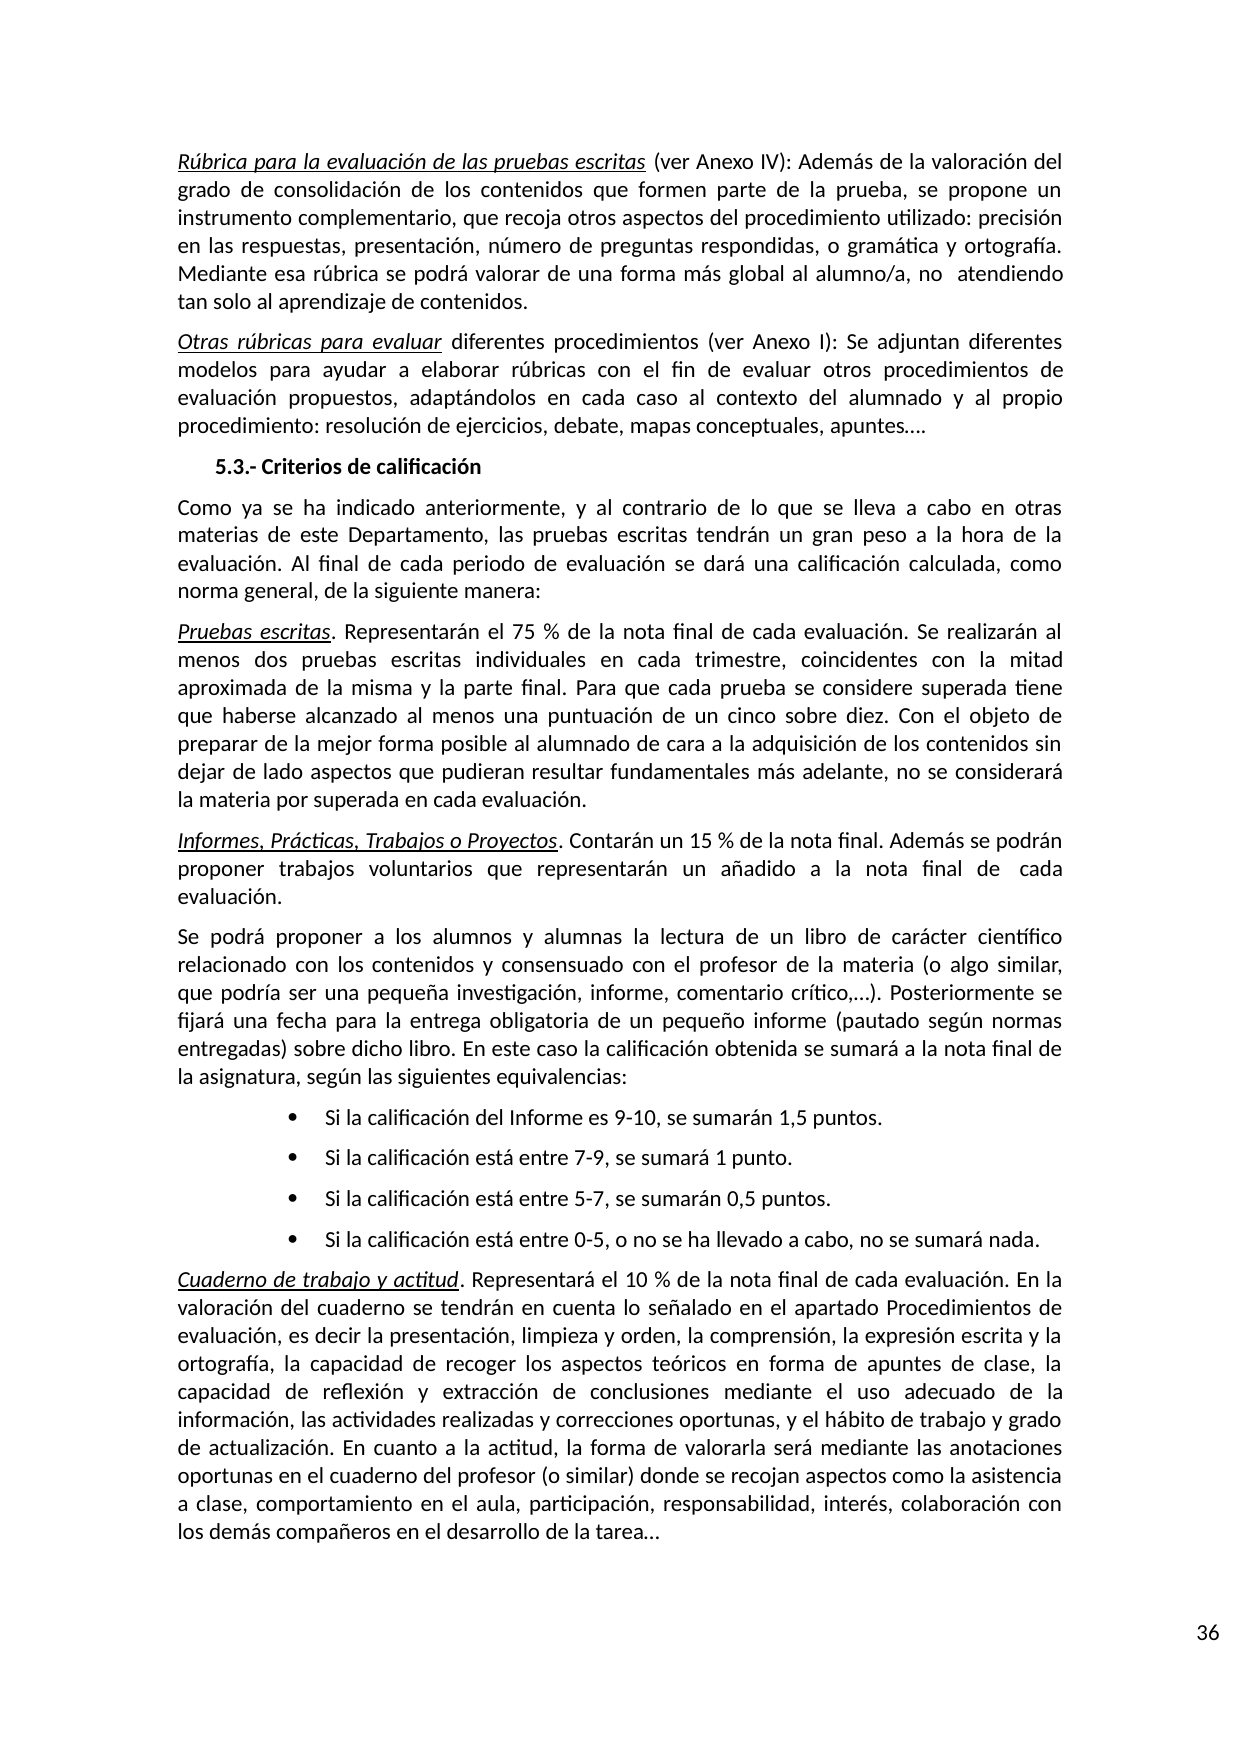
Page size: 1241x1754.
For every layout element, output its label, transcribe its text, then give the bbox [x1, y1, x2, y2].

text Como ya se ha indicado anteriormente, y al contrario de lo que se lleva a cabo en otras materias de este Departamento, las pruebas escritas tendrán un gran peso a la hora de la evaluación. Al final de cada periodo de evaluación se dará una calificación calculada, como norma general, de la siguiente manera: [177, 493, 1063, 605]
list Si la calificación está entre 7-9, se sumará 1 punto. [288, 1143, 1219, 1172]
text Rúbrica para la evaluación de las pruebas escritas (ver Anexo IV): Además de la valoración del grado de consolidación de los contenidos que formen parte de la prueba, se propone un instrumento complementario, que recoja otros aspectos del procedimiento utilizado: precisión en las respuestas, presentación, número de preguntas respondidas, o gramática y ortografía. Mediante esa rúbrica se podrá valorar de una forma más global al alumno/a, no atendiendo tan solo al aprendizaje de contenidos. [177, 147, 1063, 315]
subtitle 5.3.- Criterios de calificación [215, 452, 1219, 480]
list Si la calificación del Informe es 9-10, se sumarán 1,5 puntos. [288, 1103, 1219, 1131]
list Si la calificación está entre 0-5, o no se ha llevado a cabo, no se sumará nada. [288, 1225, 1219, 1253]
text Informes, Prácticas, Trabajos o Proyectos. Contarán un 15 % de la nota final. Además se podrán proponer trabajos voluntarios que representarán un añadido a la nota final de cada evaluación. [177, 826, 1064, 910]
text Se podrá proponer a los alumnos y alumnas la lectura de un libro de carácter científico relacionado con los contenidos y consensuado con el profesor de la materia (o algo similar, que podría ser una pequeña investigación, informe, comentario crítico,…). Posteriormente se fijará una fecha para la entrega obligatoria de un pequeño informe (pautado según normas entregadas) sobre dicho libro. En este caso la calificación obtenida se sumará a la nota final de la asignatura, según las siguientes equivalencias: [177, 922, 1063, 1091]
text Otras rúbricas para evaluar diferentes procedimientos (ver Anexo I): Se adjuntan diferentes modelos para ayudar a elaborar rúbricas con el fin de evaluar otros procedimientos de evaluación propuestos, adaptándolos en cada caso al contexto del alumnado y al propio procedimiento: resolución de ejercicios, debate, mapas conceptuales, apuntes…. [177, 327, 1064, 439]
text Cuaderno de trabajo y actitud. Representará el 10 % de la nota final de cada evaluación. En la valoración del cuaderno se tendrán en cuenta lo señalado en el apartado Procedimientos de evaluación, es decir la presentación, limpieza y orden, la comprensión, la expresión escrita y la ortografía, la capacidad de recoger los aspectos teóricos en forma de apuntes de clase, la capacidad de reflexión y extracción de conclusiones mediante el uso adecuado de la información, las actividades realizadas y correcciones oportunas, y el hábito de trabajo y grado de actualización. En cuanto a la actitud, la forma de valorarla será mediante las anotaciones oportunas en el cuaderno del profesor (o similar) donde se recojan aspectos como la asistencia a clase, comportamiento en el aula, participación, responsabilidad, interés, colaboración con los demás compañeros en el desarrollo de la tarea… [177, 1265, 1064, 1545]
list Si la calificación está entre 5-7, se sumarán 0,5 puntos. [288, 1184, 1219, 1212]
text Pruebas escritas. Representarán el 75 % de la nota final de cada evaluación. Se realizarán al menos dos pruebas escritas individuales en cada trimestre, coincidentes con la mitad aproximada de la misma y la parte final. Para que cada prueba se considere superada tiene que haberse alcanzado al menos una puntuación de un cinco sobre diez. Con el objeto de preparar de la mejor forma posible al alumnado de cara a la adquisición de los contenidos sin dejar de lado aspectos que pudieran resultar fundamentales más adelante, no se considerará la materia por superada en cada evaluación. [177, 617, 1064, 813]
